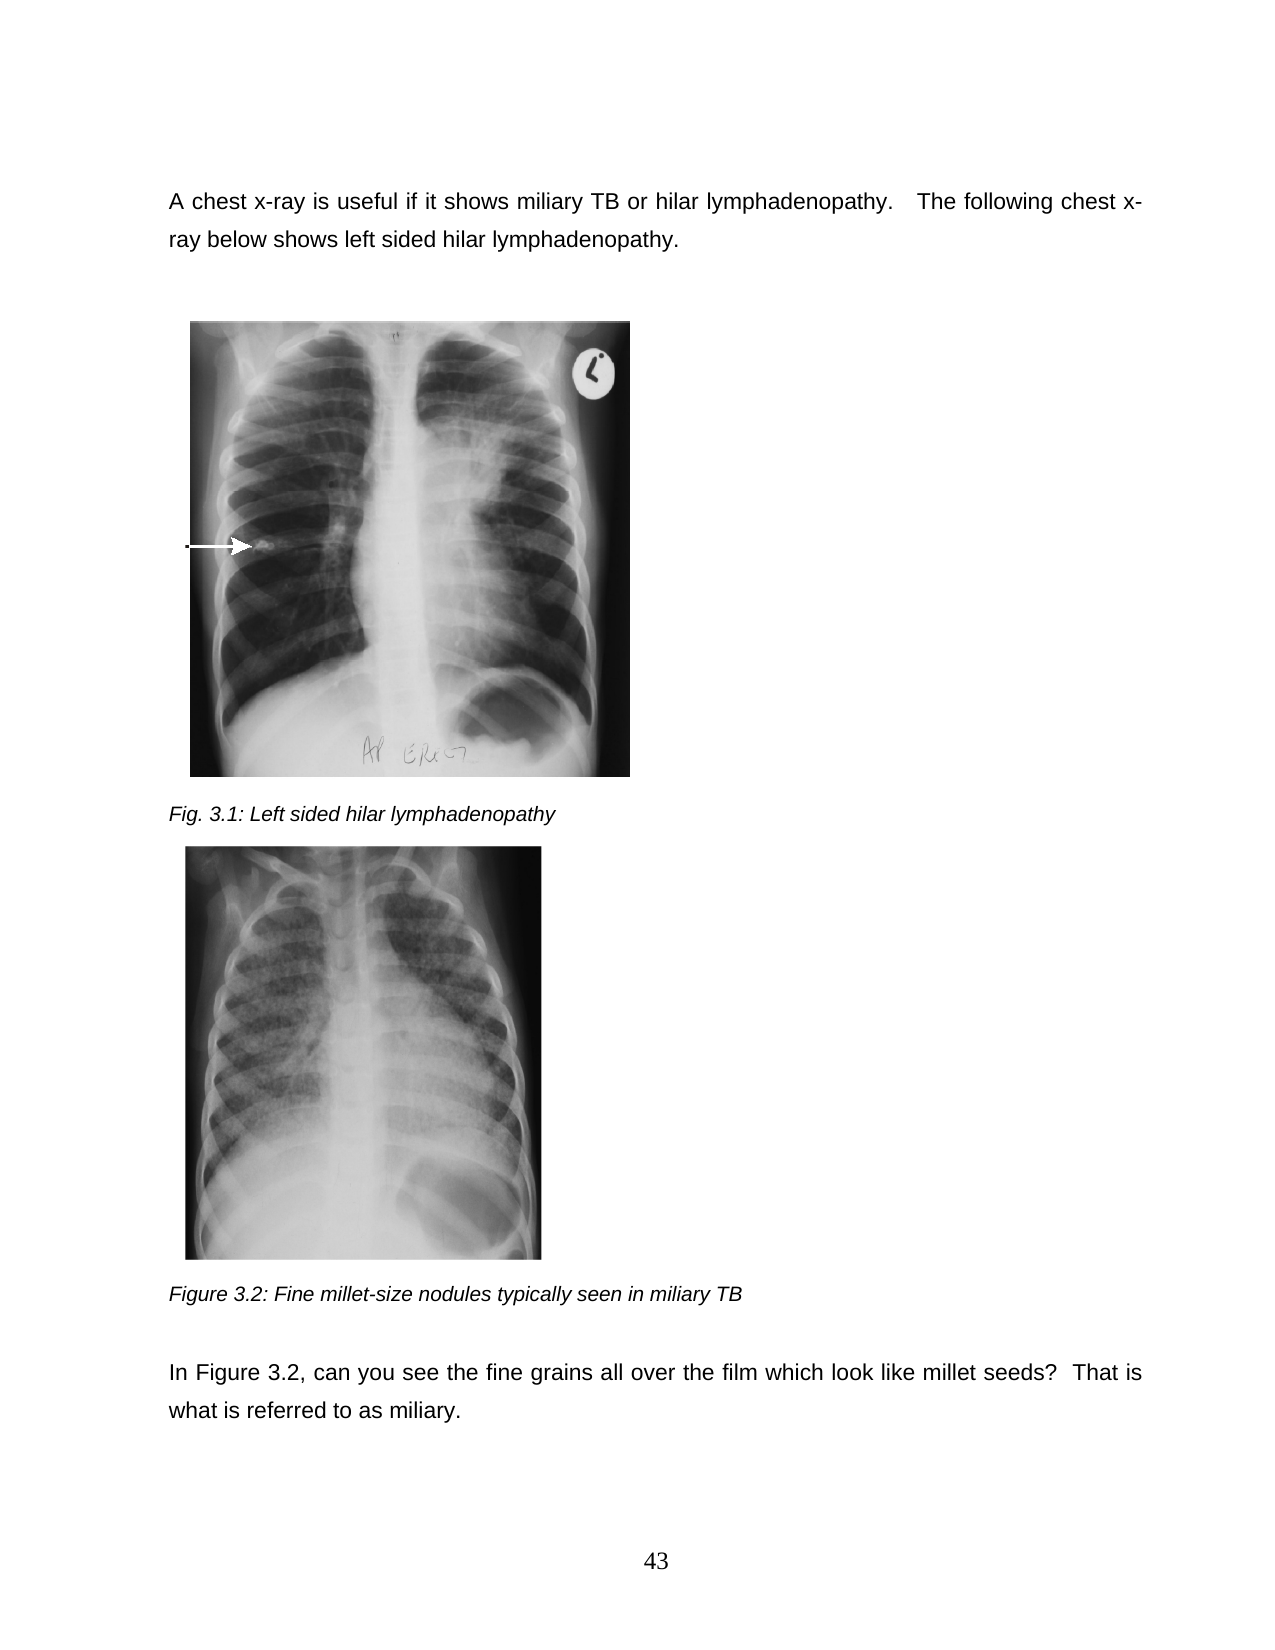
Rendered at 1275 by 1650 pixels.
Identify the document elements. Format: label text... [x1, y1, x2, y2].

text A chest x-ray is useful if it shows miliary TB or hilar lymphadenopathy. The following chest x-ray below shows left sided hilar lymphadenopathy. [169, 188, 1144, 252]
text In Figure 3.2, can you see the fine grains all over the film which look like millet seeds? That is what is referred to as miliary. [169, 1359, 1144, 1423]
text Figure 3.2: Fine millet-size nodules typically seen in miliary TB [169, 1283, 1144, 1306]
picture [185, 316, 632, 780]
text Fig. 3.1: Left sided hilar lymphadenopathy [169, 802, 1144, 826]
picture [185, 846, 542, 1260]
